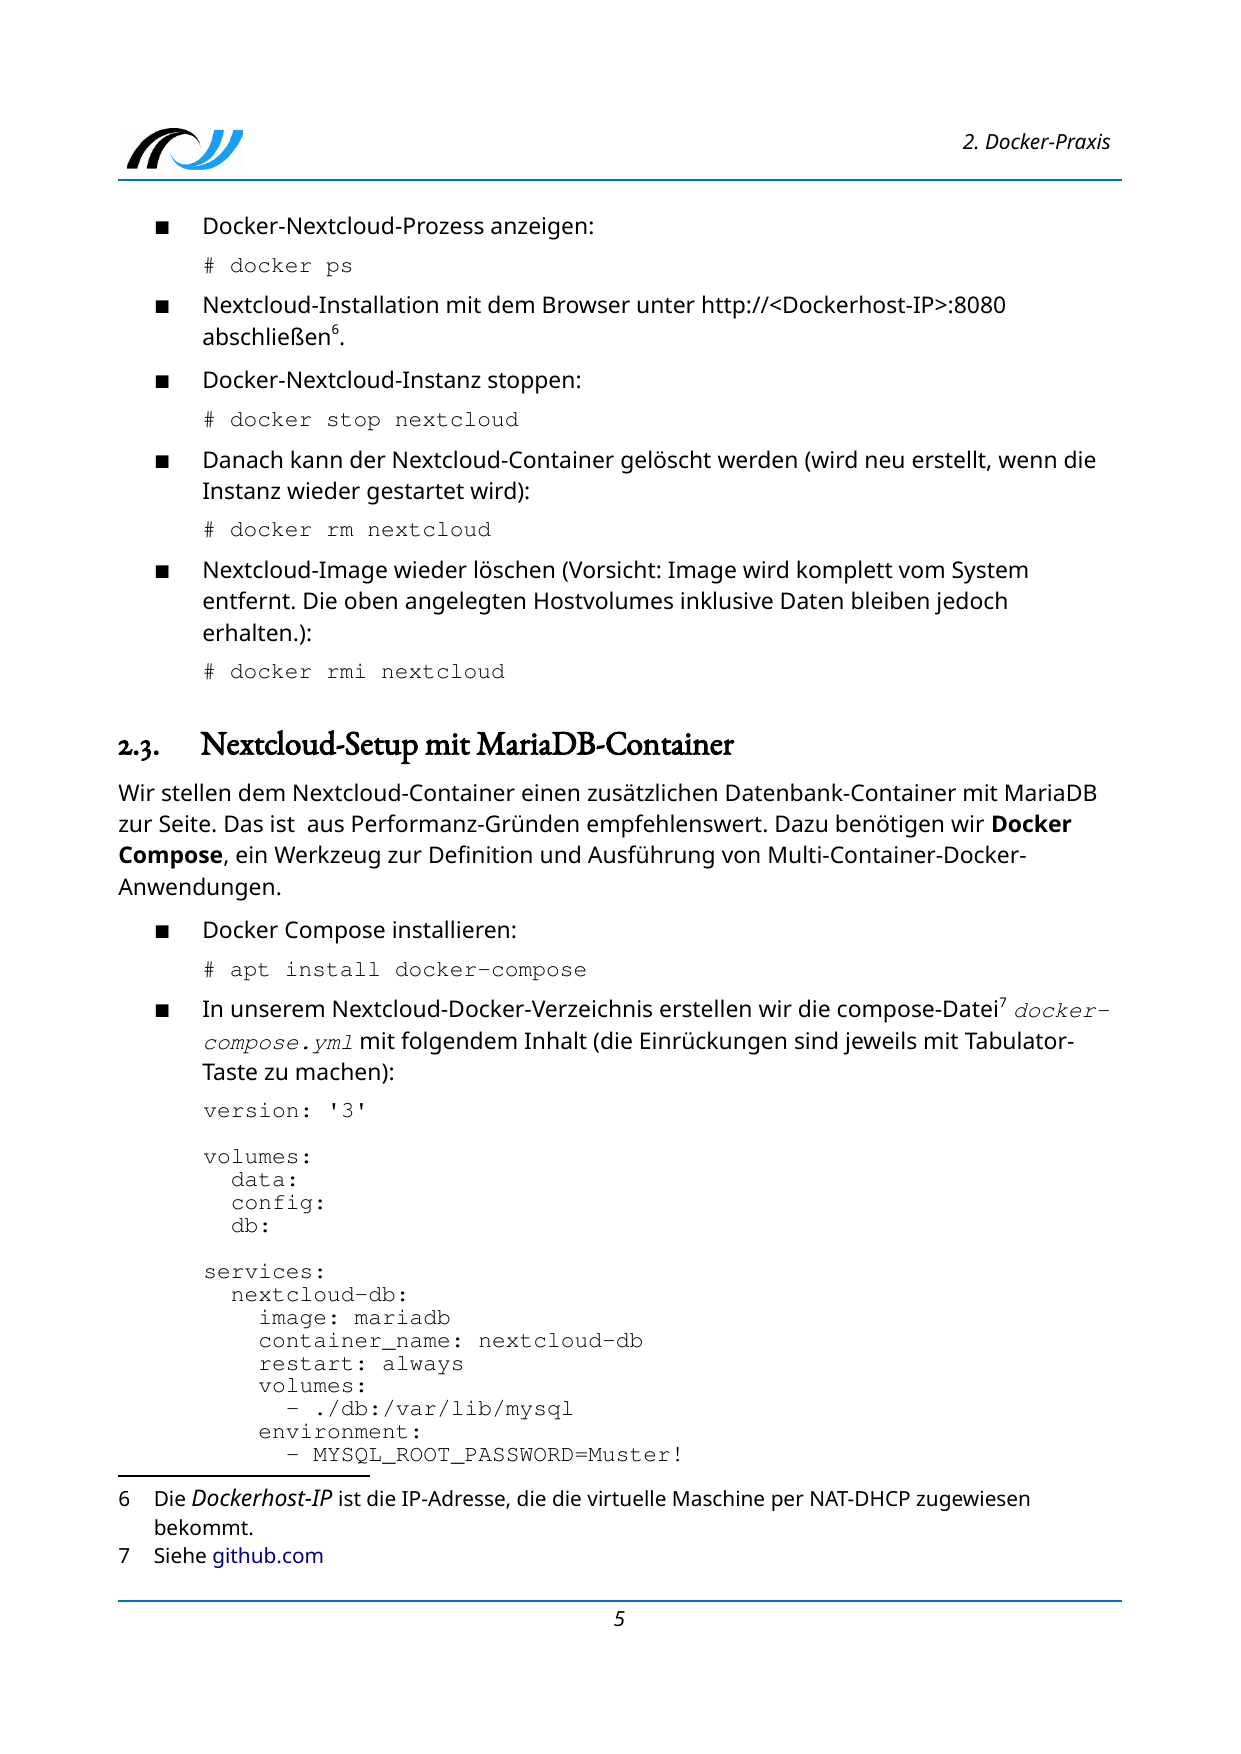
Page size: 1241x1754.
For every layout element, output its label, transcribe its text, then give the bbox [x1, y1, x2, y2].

subtitle Nextcloud-Setup mit MariaDB-Container [118, 721, 1122, 764]
list # docker rm nextcloud [156, 518, 1122, 541]
list # apt install docker-compose [156, 958, 1122, 981]
list Die Dockerhost-IP ist die IP-Adresse, die die virtuelle Maschine per NAT-DHCP zugewiesen bekommt. [118, 1482, 1122, 1542]
list Nextcloud-Installation mit dem Browser unter http://<Dockerhost-IP>:8080 abschließen. [156, 289, 1122, 352]
list Nextcloud-Image wieder löschen (Vorsicht: Image wird komplett vom System entfernt. Die oben angelegten Hostvolumes inklusive Daten bleiben jedoch erhalten.): [156, 554, 1122, 648]
list Docker-Nextcloud-Instanz stoppen: [156, 364, 1122, 396]
list # docker ps [156, 254, 1122, 277]
table_header version: '3' volumes: data: config: db: services: nextcloud-db: image: mariadb container_name: nextcloud-db restart: always volumes: - ./db:/var/lib/mysql environment: - MYSQL_ROOT_PASSWORD=Muster! [203, 1100, 1123, 1466]
text Wir stellen dem Nextcloud-Container einen zusätzlichen Datenbank-Container mit MariaDB zur Seite. Das ist aus Performanz-Gründen empfehlenswert. Dazu benötigen wir Docker Compose, ein Werkzeug zur Definition und Ausführung von Multi-Container-Docker-Anwendungen. [118, 777, 1122, 902]
list Siehe github.com [118, 1542, 1122, 1570]
list # docker stop nextcloud [156, 408, 1122, 431]
list Danach kann der Nextcloud-Container gelöscht werden (wird neu erstellt, wenn die Instanz wieder gestartet wird): [156, 443, 1122, 506]
list # docker rmi nextcloud [156, 660, 1122, 683]
picture [127, 128, 243, 170]
list Docker-Nextcloud-Prozess anzeigen: [156, 210, 1122, 241]
list Docker Compose installieren: [156, 914, 1122, 945]
list In unserem Nextcloud-Docker-Verzeichnis erstellen wir die compose-Datei docker-compose.yml mit folgendem Inhalt (die Einrückungen sind jeweils mit Tabulator-Taste zu machen): [156, 993, 1122, 1087]
